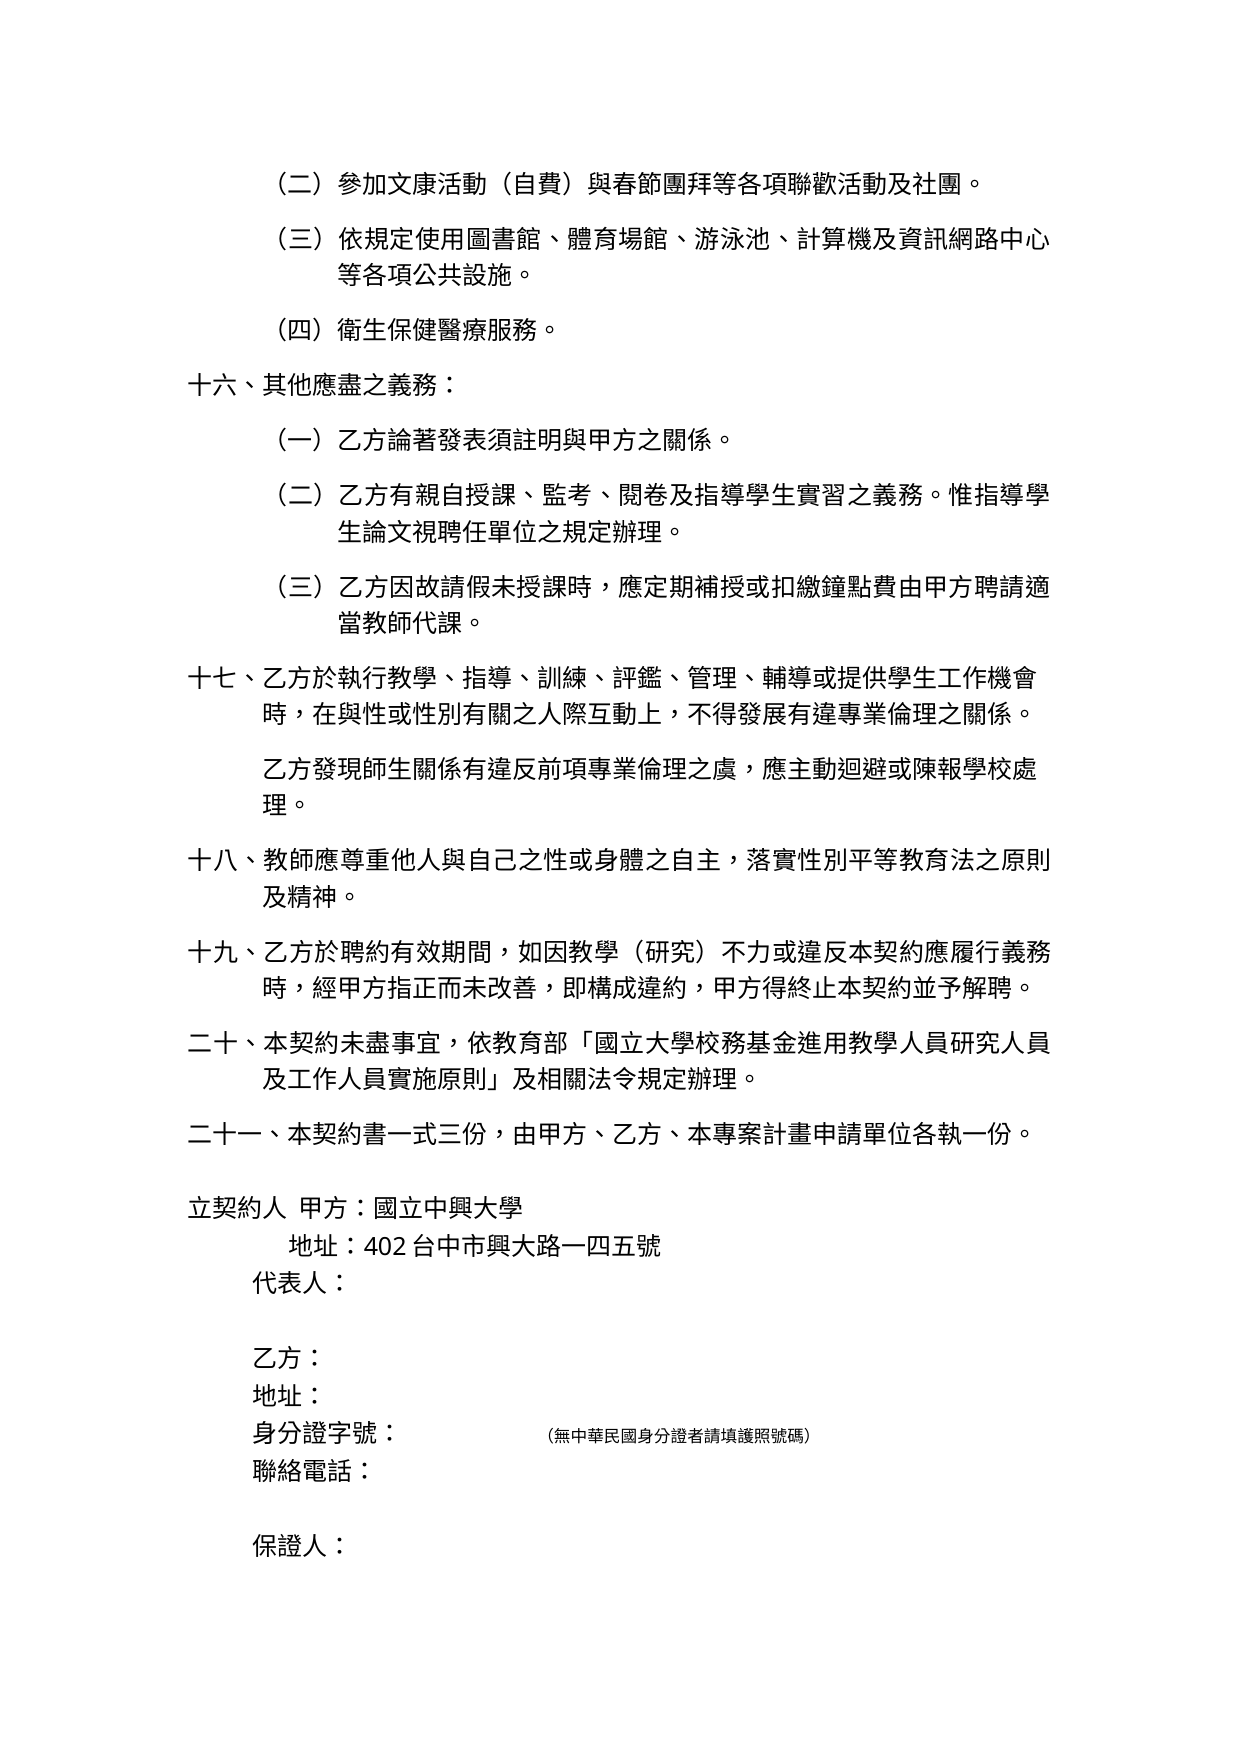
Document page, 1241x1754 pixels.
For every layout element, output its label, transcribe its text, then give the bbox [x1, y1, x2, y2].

text 代表人： [187, 1263, 1053, 1301]
text 二十、本契約未盡事宜，依教育部「國立大學校務基金進用教學人員研究人員及工作人員實施原則」及相關法令規定辦理。 [187, 1023, 1053, 1096]
text 地址：402台中市興大路一四五號 [262, 1226, 1053, 1263]
text （三）乙方因故請假未授課時，應定期補授或扣繳鐘點費由甲方聘請適當教師代課。 [262, 567, 1053, 639]
text 地址： [187, 1376, 1053, 1413]
text （一）乙方論著發表須註明與甲方之關係。 [262, 421, 1053, 457]
text 乙方發現師生關係有違反前項專業倫理之虞，應主動迴避或陳報學校處理。 [262, 749, 1053, 822]
text （二）乙方有親自授課、監考、閱卷及指導學生實習之義務。惟指導學生論文視聘任單位之規定辦理。 [262, 476, 1053, 548]
text 十七、乙方於執行教學、指導、訓練、評鑑、管理、輔導或提供學生工作機會時，在與性或性別有關之人際互動上，不得發展有違專業倫理之關係。 [187, 658, 1053, 731]
text （四）衛生保健醫療服務。 [262, 311, 1053, 347]
text 十九、乙方於聘約有效期間，如因教學（研究）不力或違反本契約應履行義務時，經甲方指正而未改善，即構成違約，甲方得終止本契約並予解聘。 [187, 932, 1053, 1004]
text 立契約人 甲方：國立中興大學 [187, 1188, 1053, 1226]
text （三）依規定使用圖書館、體育場館、游泳池、計算機及資訊網路中心等各項公共設施。 [262, 219, 1053, 292]
text 聯絡電話： [187, 1451, 1053, 1488]
text 乙方： [187, 1338, 1053, 1376]
text 二十一、本契約書一式三份，由甲方、乙方、本專案計畫申請單位各執一份。 [187, 1114, 1053, 1151]
text （二）參加文康活動（自費）與春節團拜等各項聯歡活動及社團。 [262, 164, 1053, 201]
text 十六、其他應盡之義務： [187, 366, 1053, 402]
text 身分證字號： （無中華民國身分證者請填護照號碼） [187, 1413, 1053, 1451]
text 保證人： [187, 1526, 1053, 1563]
text 十八、教師應尊重他人與自己之性或身體之自主，落實性別平等教育法之原則及精神。 [187, 841, 1053, 913]
